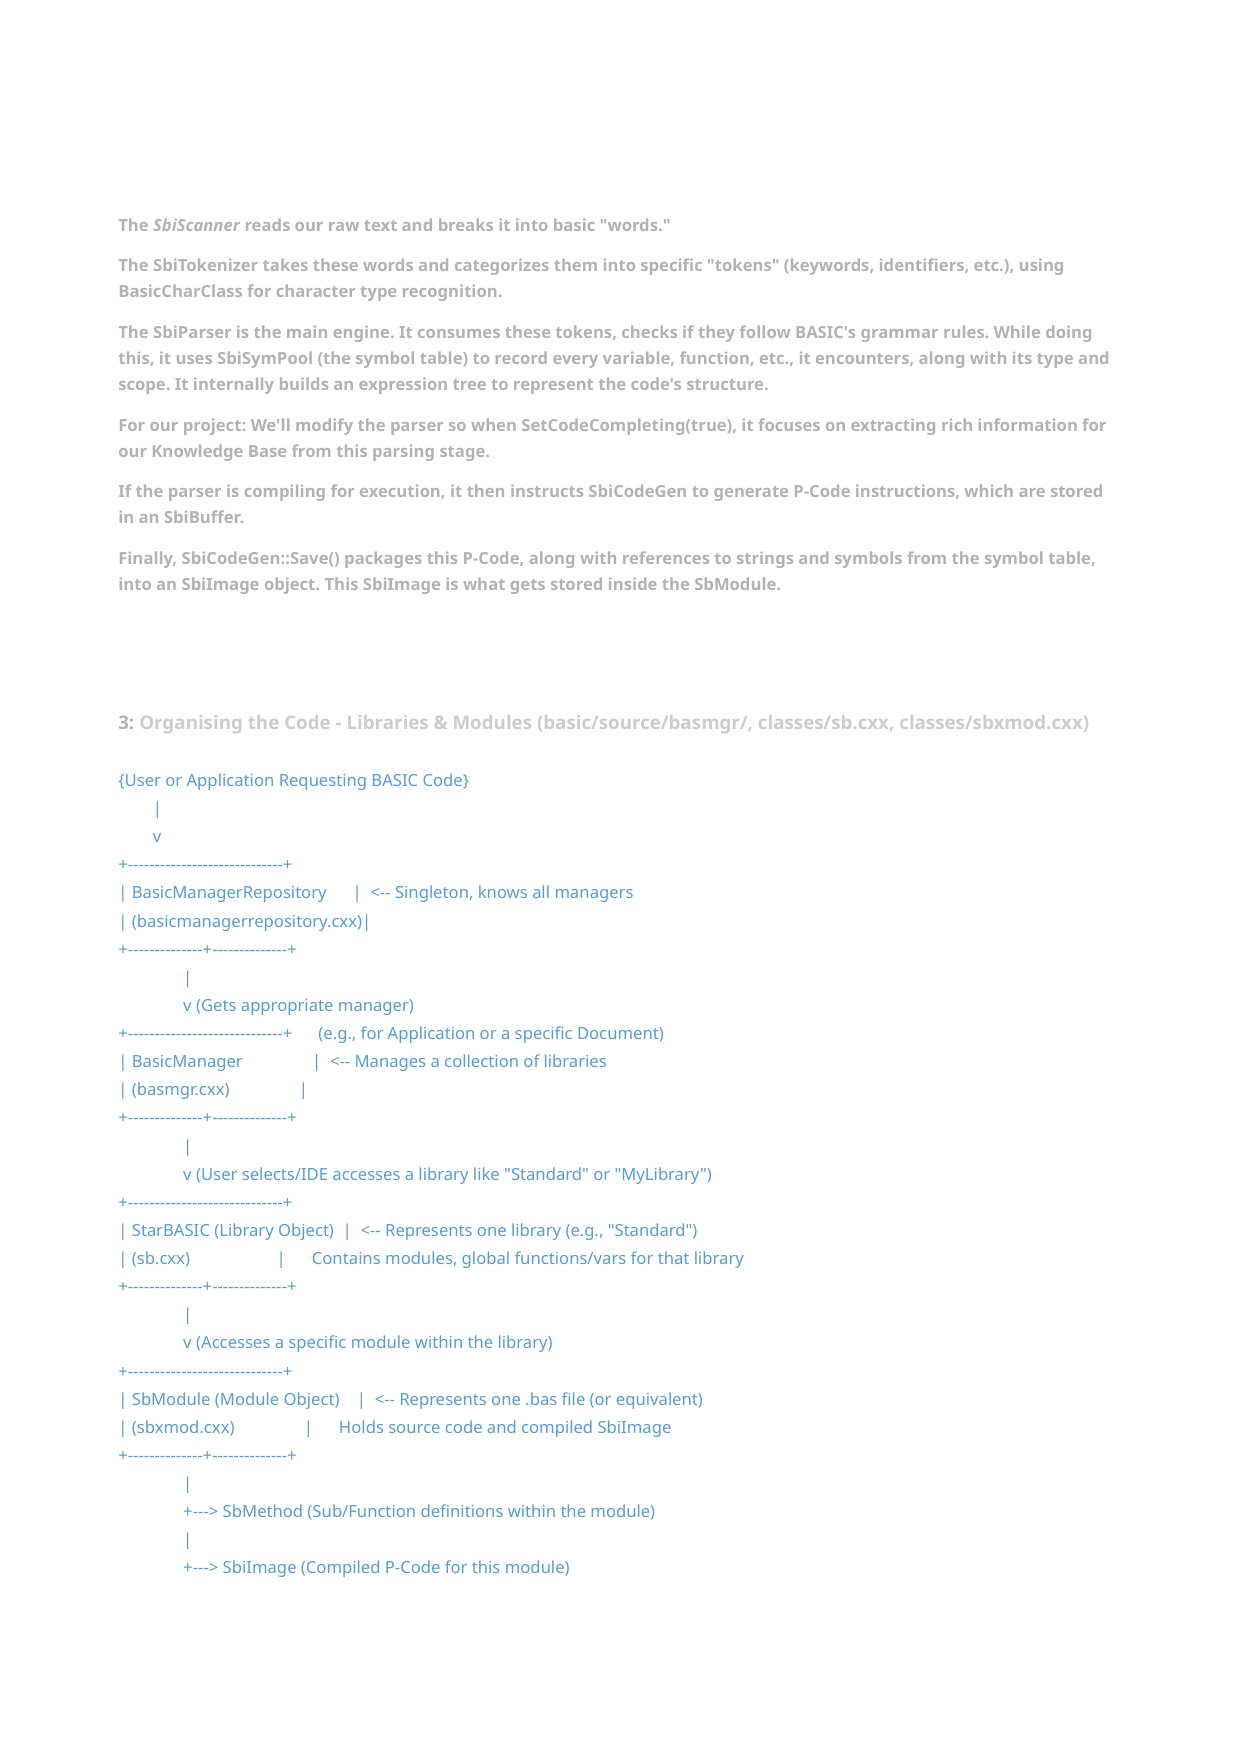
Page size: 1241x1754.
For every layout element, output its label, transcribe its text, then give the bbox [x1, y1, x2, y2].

text For our project: We'll modify the parser so when SetCodeCompleting(true), it focuses on extracting rich information for our Knowledge Base from this parsing stage. [118, 413, 1122, 462]
text +--------------+--------------+ [118, 932, 1122, 960]
text Finally, SbiCodeGen::Save() packages this P-Code, along with references to strings and symbols from the symbol table, into an SbiImage object. This SbiImage is what gets stored inside the SbModule. [118, 547, 1122, 595]
text v (Accesses a specific module within the library) [118, 1326, 1122, 1354]
text | BasicManager | <-- Manages a collection of libraries [118, 1044, 1122, 1073]
text {User or Application Requesting BASIC Code} [118, 763, 1122, 791]
text | SbModule (Module Object) | <-- Represents one .bas file (or equivalent) [118, 1382, 1122, 1410]
text If the parser is compiling for execution, it then instructs SbiCodeGen to generate P-Code instructions, which are stored in an SbiBuffer. [118, 480, 1122, 529]
text +-----------------------------+ [118, 848, 1122, 876]
text +--------------+--------------+ [118, 1101, 1122, 1129]
text The SbiScanner reads our raw text and breaks it into basic "words." [118, 213, 1122, 236]
text | BasicManagerRepository | <-- Singleton, knows all managers [118, 876, 1122, 904]
text | [118, 1298, 1122, 1326]
text | StarBASIC (Library Object) | <-- Represents one library (e.g., "Standard") [118, 1213, 1122, 1241]
text | [118, 1129, 1122, 1157]
text +-----------------------------+ (e.g., for Application or a specific Document) [118, 1016, 1122, 1044]
text | (sb.cxx) | Contains modules, global functions/vars for that library [118, 1241, 1122, 1269]
text +-----------------------------+ [118, 1354, 1122, 1382]
text +--------------+--------------+ [118, 1269, 1122, 1298]
text The SbiParser is the main engine. It consumes these tokens, checks if they follow BASIC's grammar rules. While doing this, it uses SbiSymPool (the symbol table) to record every variable, function, etc., it encounters, along with its type and scope. It internally builds an expression tree to represent the code's structure. [118, 321, 1122, 395]
text | (sbxmod.cxx) | Holds source code and compiled SbiImage [118, 1410, 1122, 1438]
text | [118, 1523, 1122, 1551]
text v (Gets appropriate manager) [118, 988, 1122, 1016]
text +-----------------------------+ [118, 1185, 1122, 1213]
text | [118, 791, 1122, 819]
text | (basicmanagerrepository.cxx)| [118, 904, 1122, 932]
text | [118, 960, 1122, 988]
text | (basmgr.cxx) | [118, 1073, 1122, 1101]
text +--------------+--------------+ [118, 1438, 1122, 1466]
text +---> SbMethod (Sub/Function definitions within the module) [118, 1494, 1122, 1523]
text +---> SbiImage (Compiled P-Code for this module) [118, 1551, 1122, 1579]
text v [118, 819, 1122, 848]
text | [118, 1466, 1122, 1494]
text The SbiTokenizer takes these words and categorizes them into specific "tokens" (keywords, identifiers, etc.), using BasicCharClass for character type recognition. [118, 254, 1122, 303]
text v (User selects/IDE accesses a library like "Standard" or "MyLibrary") [118, 1157, 1122, 1185]
text 3: Organising the Code - Libraries & Modules (basic/source/basmgr/, classes/sb.cxx, classes/sbxmod.cxx) [118, 709, 1122, 735]
